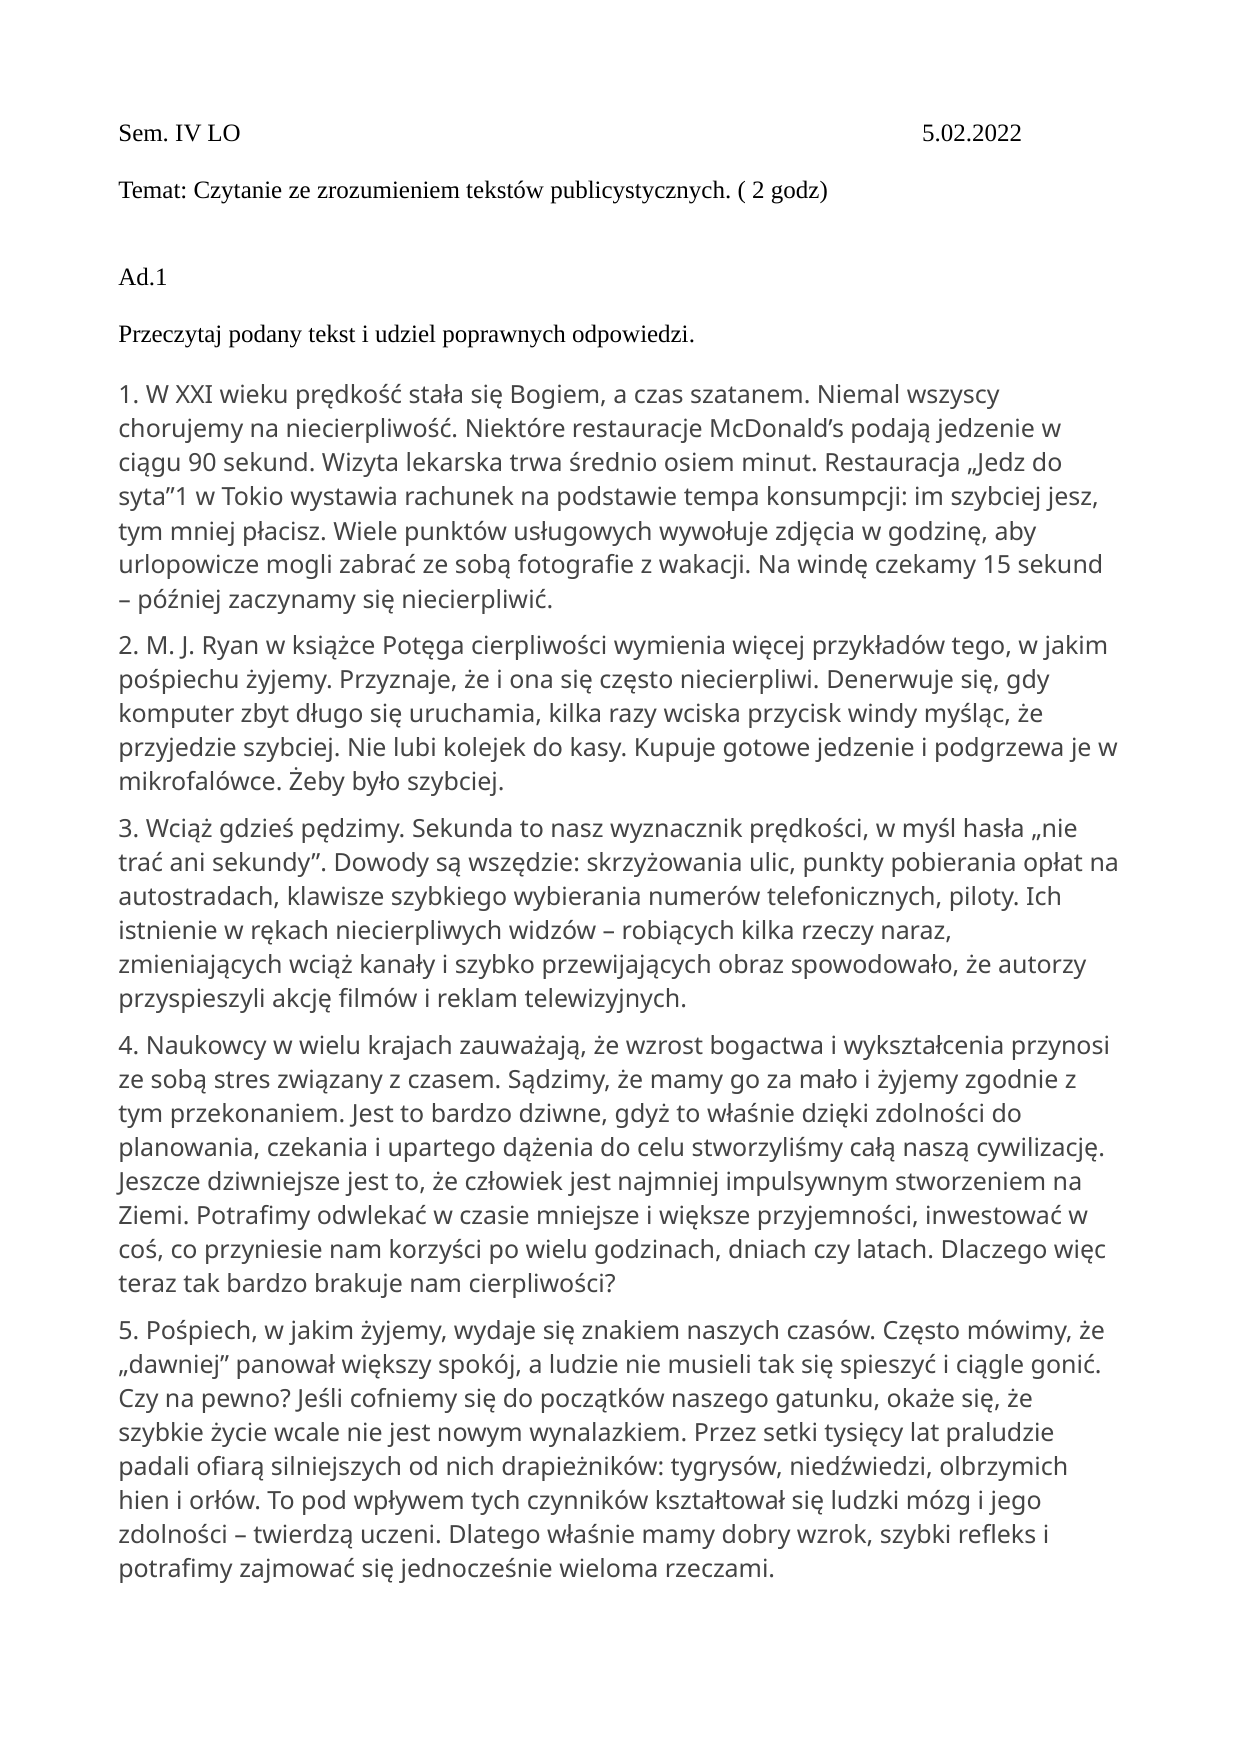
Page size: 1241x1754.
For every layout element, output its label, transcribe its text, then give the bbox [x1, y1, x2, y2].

text Ad.1 [118, 262, 1122, 291]
text Temat: Czytanie ze zrozumieniem tekstów publicystycznych. ( 2 godz) [118, 176, 1122, 204]
text 1. W XXI wieku prędkość stała się Bogiem, a czas szatanem. Niemal wszyscy chorujemy na niecierpliwość. Niektóre restauracje McDonald’s podają jedzenie w ciągu 90 sekund. Wizyta lekarska trwa średnio osiem minut. Restauracja „Jedz do syta”1 w Tokio wystawia rachunek na podstawie tempa konsumpcji: im szybciej jesz, tym mniej płacisz. Wiele punktów usługowych wywołuje zdjęcia w godzinę, aby urlopowicze mogli zabrać ze sobą fotografie z wakacji. Na windę czekamy 15 sekund – później zaczynamy się niecierpliwić. [118, 377, 1122, 615]
text 4. Naukowcy w wielu krajach zauważają, że wzrost bogactwa i wykształcenia przynosi ze sobą stres związany z czasem. Sądzimy, że mamy go za mało i żyjemy zgodnie z tym przekonaniem. Jest to bardzo dziwne, gdyż to właśnie dzięki zdolności do planowania, czekania i upartego dążenia do celu stworzyliśmy całą naszą cywilizację. Jeszcze dziwniejsze jest to, że człowiek jest najmniej impulsywnym stworzeniem na Ziemi. Potrafimy odwlekać w czasie mniejsze i większe przyjemności, inwestować w coś, co przyniesie nam korzyści po wielu godzinach, dniach czy latach. Dlaczego więc teraz tak bardzo brakuje nam cierpliwości? [118, 1027, 1122, 1300]
text 3. Wciąż gdzieś pędzimy. Sekunda to nasz wyznacznik prędkości, w myśl hasła „nie trać ani sekundy”. Dowody są wszędzie: skrzyżowania ulic, punkty pobierania opłat na autostradach, klawisze szybkiego wybierania numerów telefonicznych, piloty. Ich istnienie w rękach niecierpliwych widzów – robiących kilka rzeczy naraz, zmieniających wciąż kanały i szybko przewijających obraz spowodowało, że autorzy przyspieszyli akcję filmów i reklam telewizyjnych. [118, 811, 1122, 1015]
text 2. M. J. Ryan w książce Potęga cierpliwości wymienia więcej przykładów tego, w jakim pośpiechu żyjemy. Przyznaje, że i ona się często niecierpliwi. Denerwuje się, gdy komputer zbyt długo się uruchamia, kilka razy wciska przycisk windy myśląc, że przyjedzie szybciej. Nie lubi kolejek do kasy. Kupuje gotowe jedzenie i podgrzewa je w mikrofalówce. Żeby było szybciej. [118, 628, 1122, 798]
text 5. Pośpiech, w jakim żyjemy, wydaje się znakiem naszych czasów. Często mówimy, że „dawniej” panował większy spokój, a ludzie nie musieli tak się spieszyć i ciągle gonić. Czy na pewno? Jeśli cofniemy się do początków naszego gatunku, okaże się, że szybkie życie wcale nie jest nowym wynalazkiem. Przez setki tysięcy lat praludzie padali ofiarą silniejszych od nich drapieżników: tygrysów, niedźwiedzi, olbrzymich hien i orłów. To pod wpływem tych czynników kształtował się ludzki mózg i jego zdolności – twierdzą uczeni. Dlatego właśnie mamy dobry wzrok, szybki refleks i potrafimy zajmować się jednocześnie wieloma rzeczami. [118, 1312, 1122, 1585]
text Przeczytaj podany tekst i udziel poprawnych odpowiedzi. [118, 319, 1122, 348]
text Sem. IV LO 5.02.2022 [118, 118, 1122, 147]
